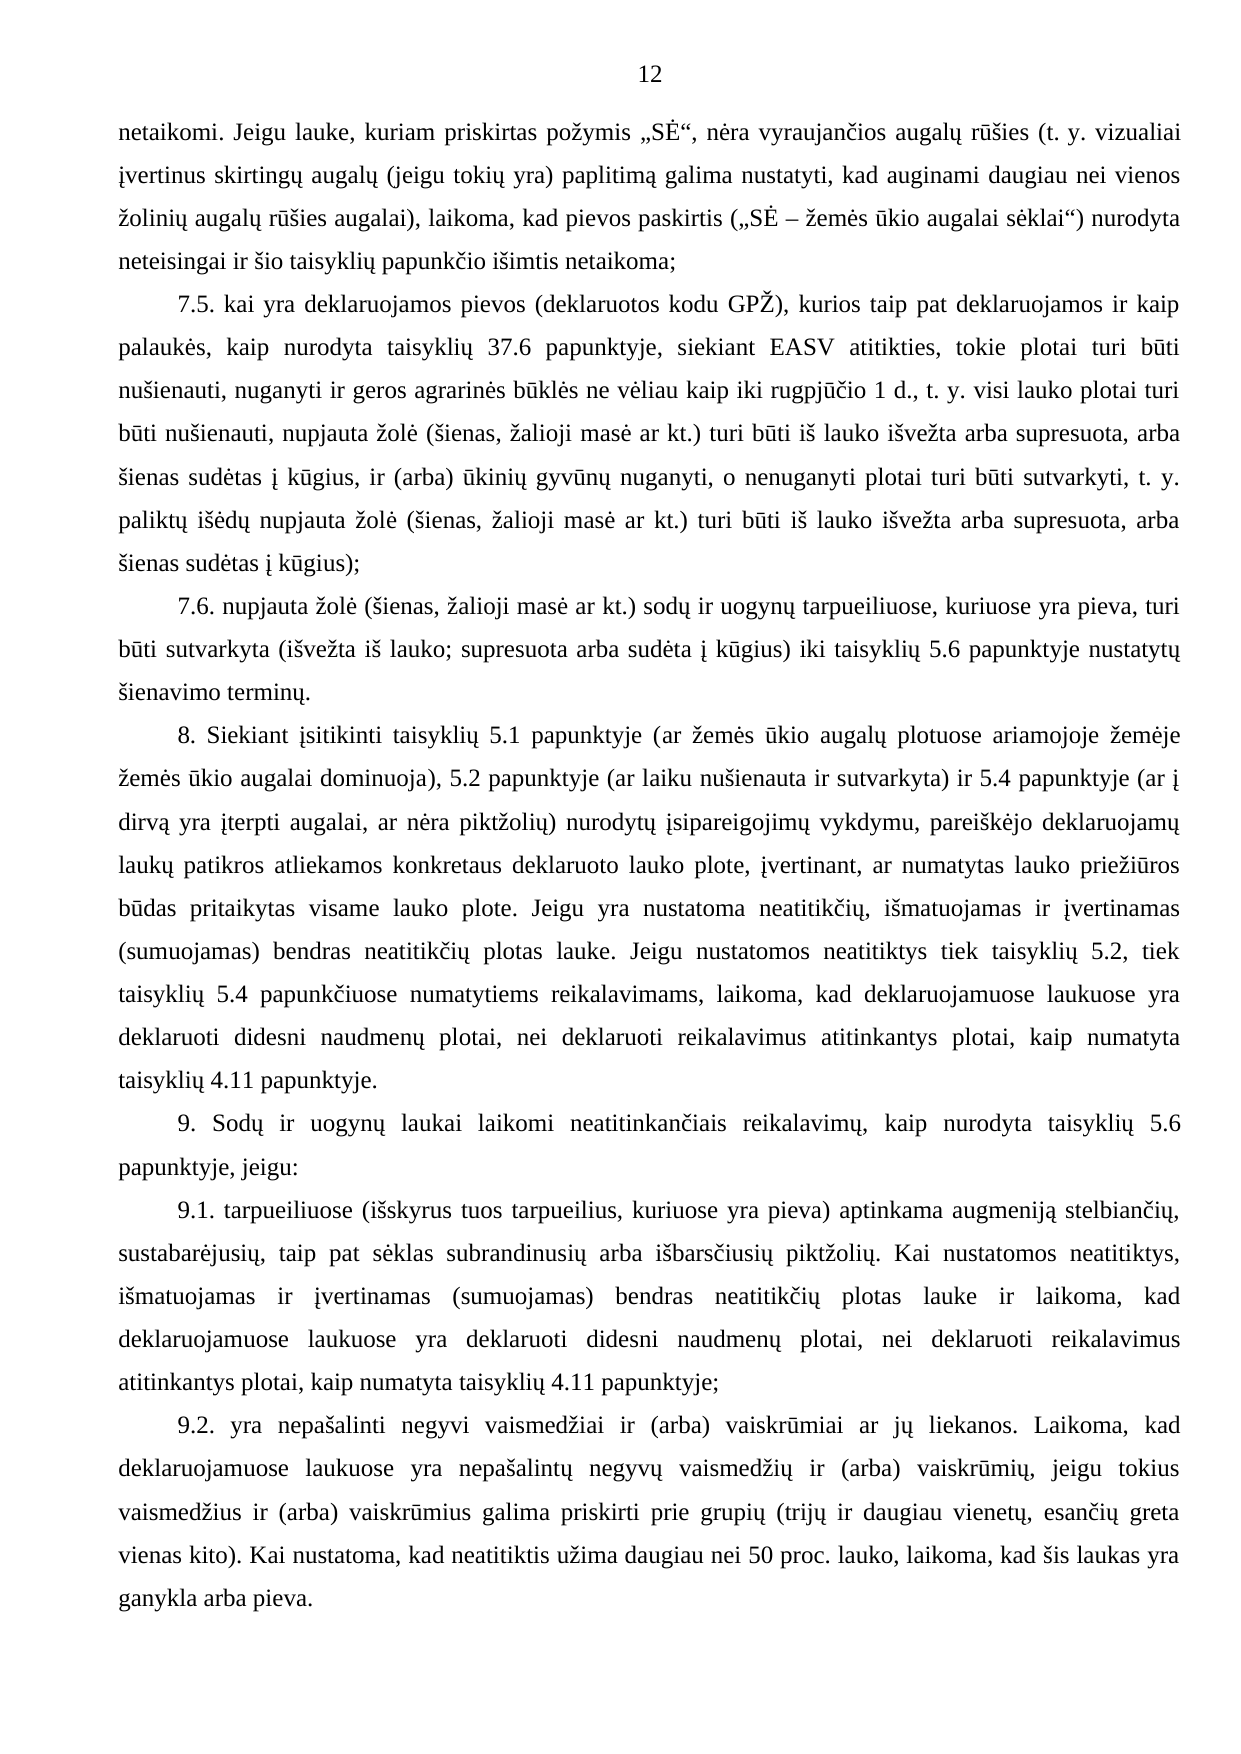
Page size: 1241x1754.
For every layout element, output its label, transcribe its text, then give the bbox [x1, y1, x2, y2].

text 7.5. kai yra deklaruojamos pievos (deklaruotos kodu GPŽ), kurios taip pat deklaruojamos ir kaip palaukės, kaip nurodyta taisyklių 37.6 papunktyje, siekiant EASV atitikties, tokie plotai turi būti nušienauti, nuganyti ir geros agrarinės būklės ne vėliau kaip iki rugpjūčio 1 d., t. y. visi lauko plotai turi būti nušienauti, nupjauta žolė (šienas, žalioji masė ar kt.) turi būti iš lauko išvežta arba supresuota, arba šienas sudėtas į kūgius, ir (arba) ūkinių gyvūnų nuganyti, o nenuganyti plotai turi būti sutvarkyti, t. y. paliktų išėdų nupjauta žolė (šienas, žalioji masė ar kt.) turi būti iš lauko išvežta arba supresuota, arba šienas sudėtas į kūgius); [118, 289, 1181, 577]
text 7.6. nupjauta žolė (šienas, žalioji masė ar kt.) sodų ir uogynų tarpueiliuose, kuriuose yra pieva, turi būti sutvarkyta (išvežta iš lauko; supresuota arba sudėta į kūgius) iki taisyklių 5.6 papunktyje nustatytų šienavimo terminų. [118, 591, 1181, 706]
text 8. Siekiant įsitikinti taisyklių 5.1 papunktyje (ar žemės ūkio augalų plotuose ariamojoje žemėje žemės ūkio augalai dominuoja), 5.2 papunktyje (ar laiku nušienauta ir sutvarkyta) ir 5.4 papunktyje (ar į dirvą yra įterpti augalai, ar nėra piktžolių) nurodytų įsipareigojimų vykdymu, pareiškėjo deklaruojamų laukų patikros atliekamos konkretaus deklaruoto lauko plote, įvertinant, ar numatytas lauko priežiūros būdas pritaikytas visame lauko plote. Jeigu yra nustatoma neatitikčių, išmatuojamas ir įvertinamas (sumuojamas) bendras neatitikčių plotas lauke. Jeigu nustatomos neatitiktys tiek taisyklių 5.2, tiek taisyklių 5.4 papunkčiuose numatytiems reikalavimams, laikoma, kad deklaruojamuose laukuose yra deklaruoti didesni naudmenų plotai, nei deklaruoti reikalavimus atitinkantys plotai, kaip numatyta taisyklių 4.11 papunktyje. [118, 720, 1181, 1094]
text 9. Sodų ir uogynų laukai laikomi neatitinkančiais reikalavimų, kaip nurodyta taisyklių 5.6 papunktyje, jeigu: [118, 1108, 1181, 1180]
text 9.1. tarpueiliuose (išskyrus tuos tarpueilius, kuriuose yra pieva) aptinkama augmeniją stelbiančių, sustabarėjusių, taip pat sėklas subrandinusių arba išbarsčiusių piktžolių. Kai nustatomos neatitiktys, išmatuojamas ir įvertinamas (sumuojamas) bendras neatitikčių plotas lauke ir laikoma, kad deklaruojamuose laukuose yra deklaruoti didesni naudmenų plotai, nei deklaruoti reikalavimus atitinkantys plotai, kaip numatyta taisyklių 4.11 papunktyje; [118, 1195, 1181, 1396]
text 9.2. yra nepašalinti negyvi vaismedžiai ir (arba) vaiskrūmiai ar jų liekanos. Laikoma, kad deklaruojamuose laukuose yra nepašalintų negyvų vaismedžių ir (arba) vaiskrūmių, jeigu tokius vaismedžius ir (arba) vaiskrūmius galima priskirti prie grupių (trijų ir daugiau vienetų, esančių greta vienas kito). Kai nustatoma, kad neatitiktis užima daugiau nei 50 proc. lauko, laikoma, kad šis laukas yra ganykla arba pieva. [118, 1410, 1181, 1612]
text netaikomi. Jeigu lauke, kuriam priskirtas požymis „SĖ“, nėra vyraujančios augalų rūšies (t. y. vizualiai įvertinus skirtingų augalų (jeigu tokių yra) paplitimą galima nustatyti, kad auginami daugiau nei vienos žolinių augalų rūšies augalai), laikoma, kad pievos paskirtis („SĖ – žemės ūkio augalai sėklai“) nurodyta neteisingai ir šio taisyklių papunkčio išimtis netaikoma; [118, 117, 1181, 275]
